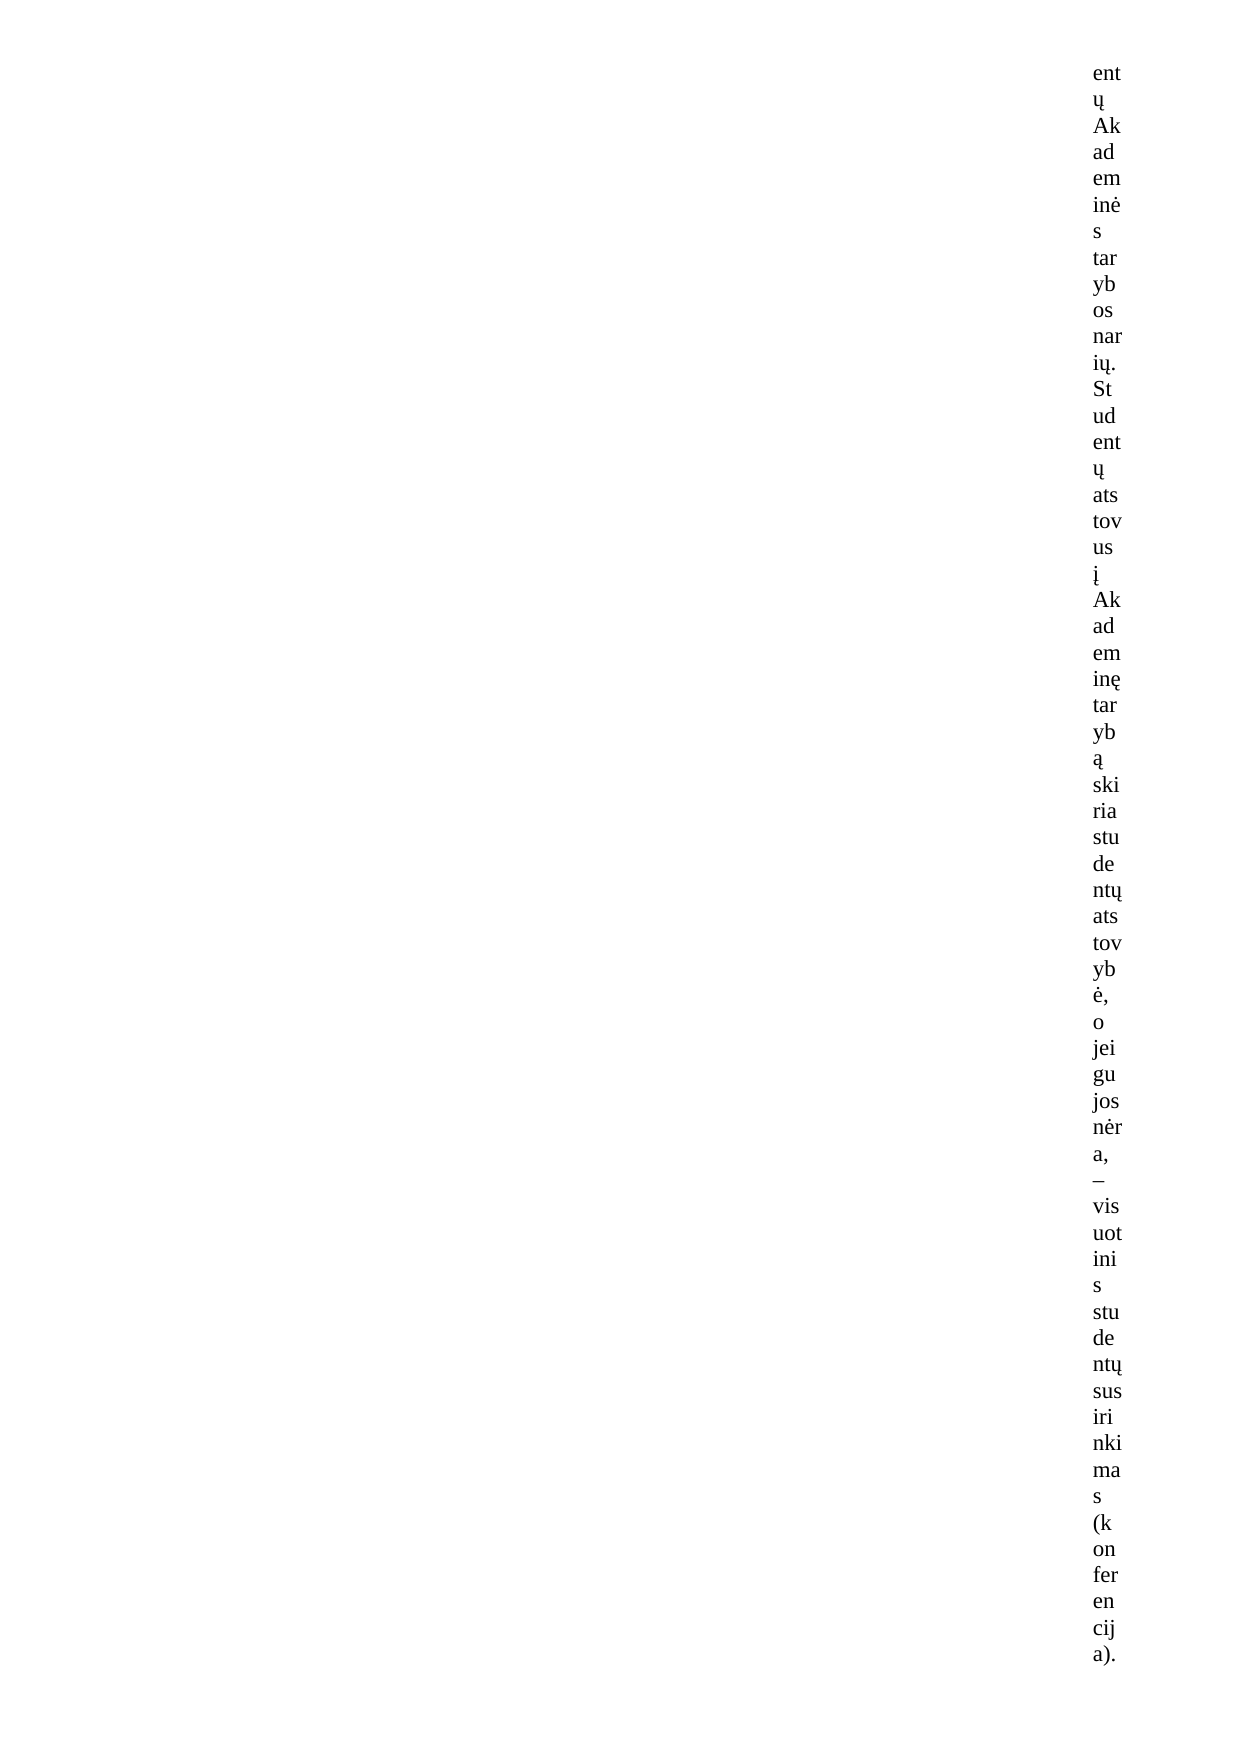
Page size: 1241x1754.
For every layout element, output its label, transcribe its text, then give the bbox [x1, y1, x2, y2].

subtitle studentų skiriami atstovai turi sudaryti ne mažiau kaip 20 procentų Akademinės tarybos narių. Studentų atstovus į Akademinę tarybą skiria studentų atstovybė, o jeigu jos nėra, – visuotinis studentų susirinkimas (konferencija). [1093, 59, 1122, 1667]
